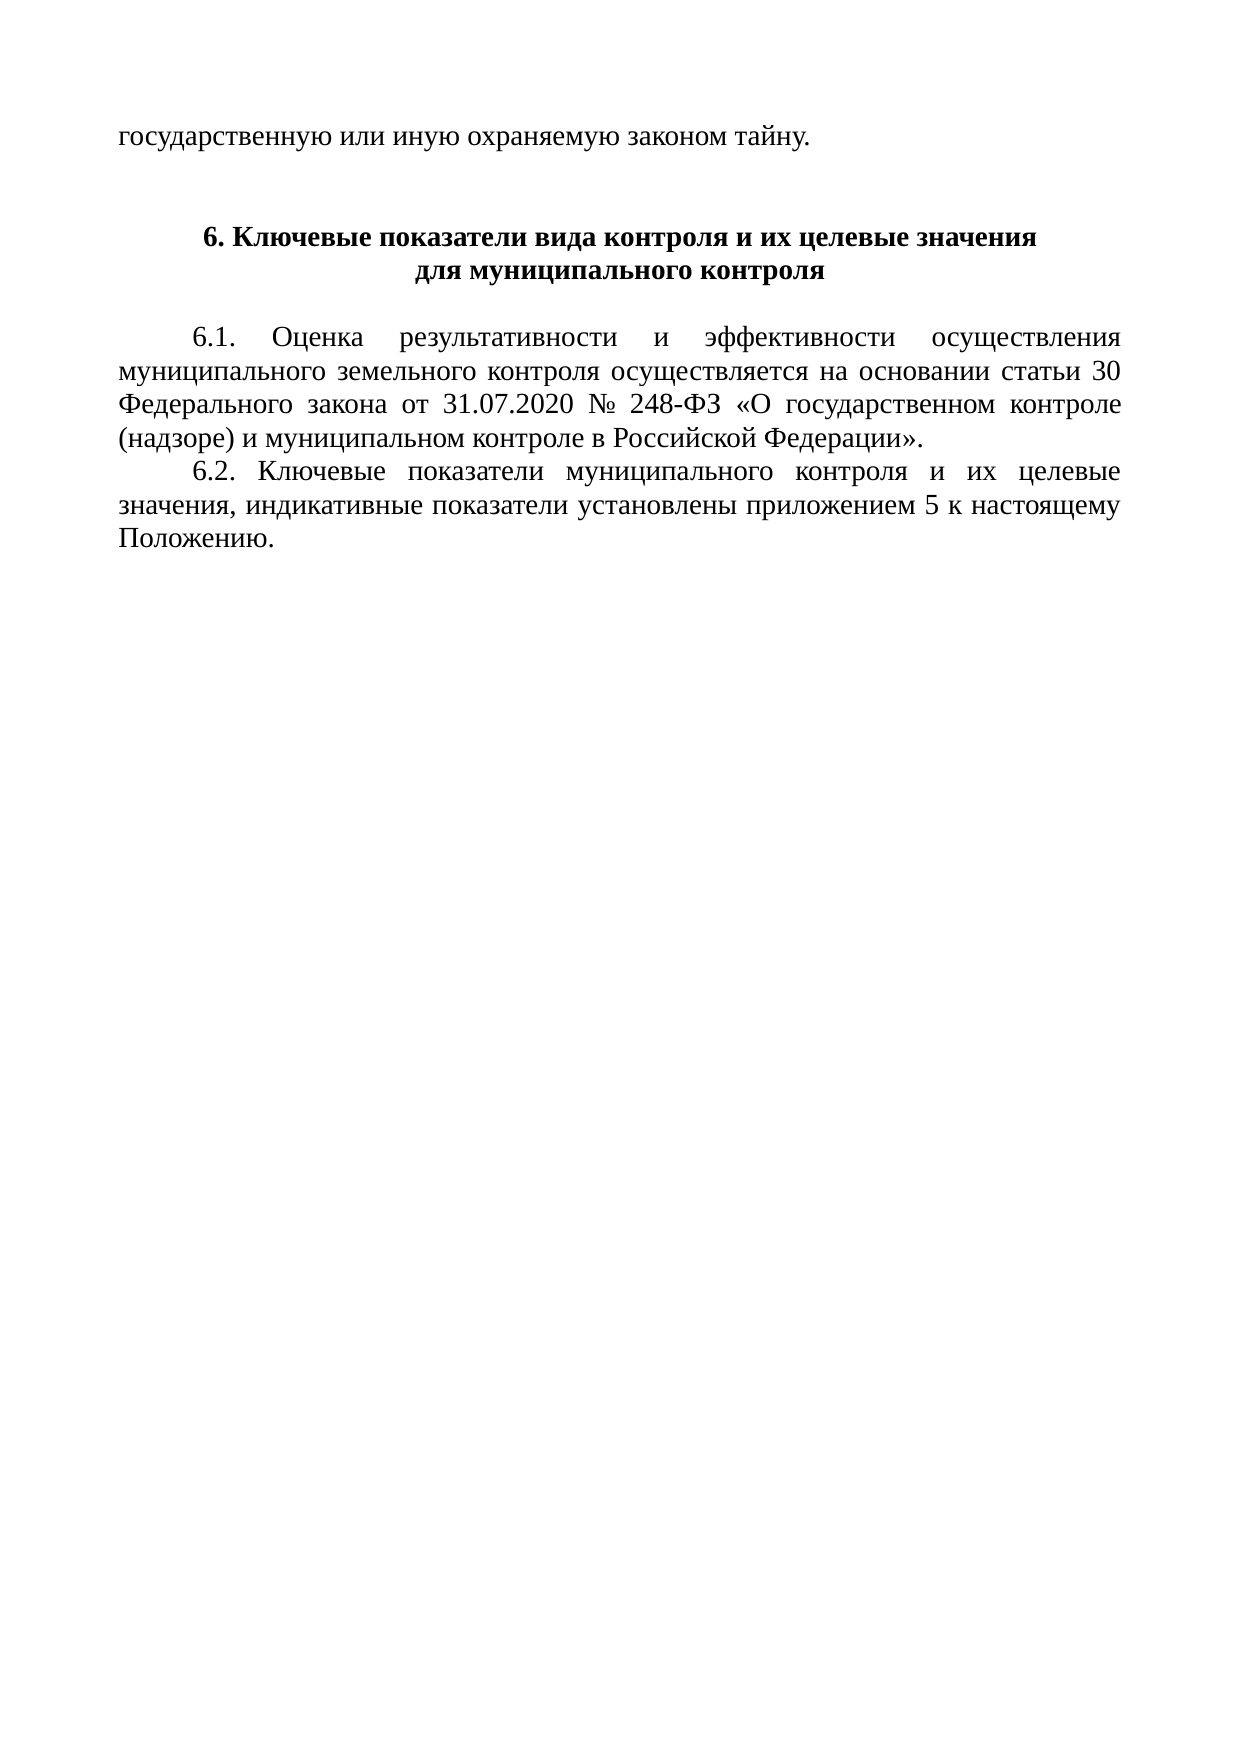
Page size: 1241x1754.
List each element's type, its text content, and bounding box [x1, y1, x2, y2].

text для муниципального контроля [118, 252, 1122, 286]
text 6.2. Ключевые показатели муниципального контроля и их целевые значения, индикативные показатели установлены приложением 5 к настоящему Положению. [118, 453, 1122, 554]
text 6.1. Оценка результативности и эффективности осуществления муниципального земельного контроля осуществляется на основании статьи 30 Федерального закона от 31.07.2020 № 248-ФЗ «О государственном контроле (надзоре) и муниципальном контроле в Российской Федерации». [118, 319, 1122, 453]
text государственную или иную охраняемую законом тайну. [118, 118, 1122, 152]
text 6. Ключевые показатели вида контроля и их целевые значения [118, 219, 1122, 252]
